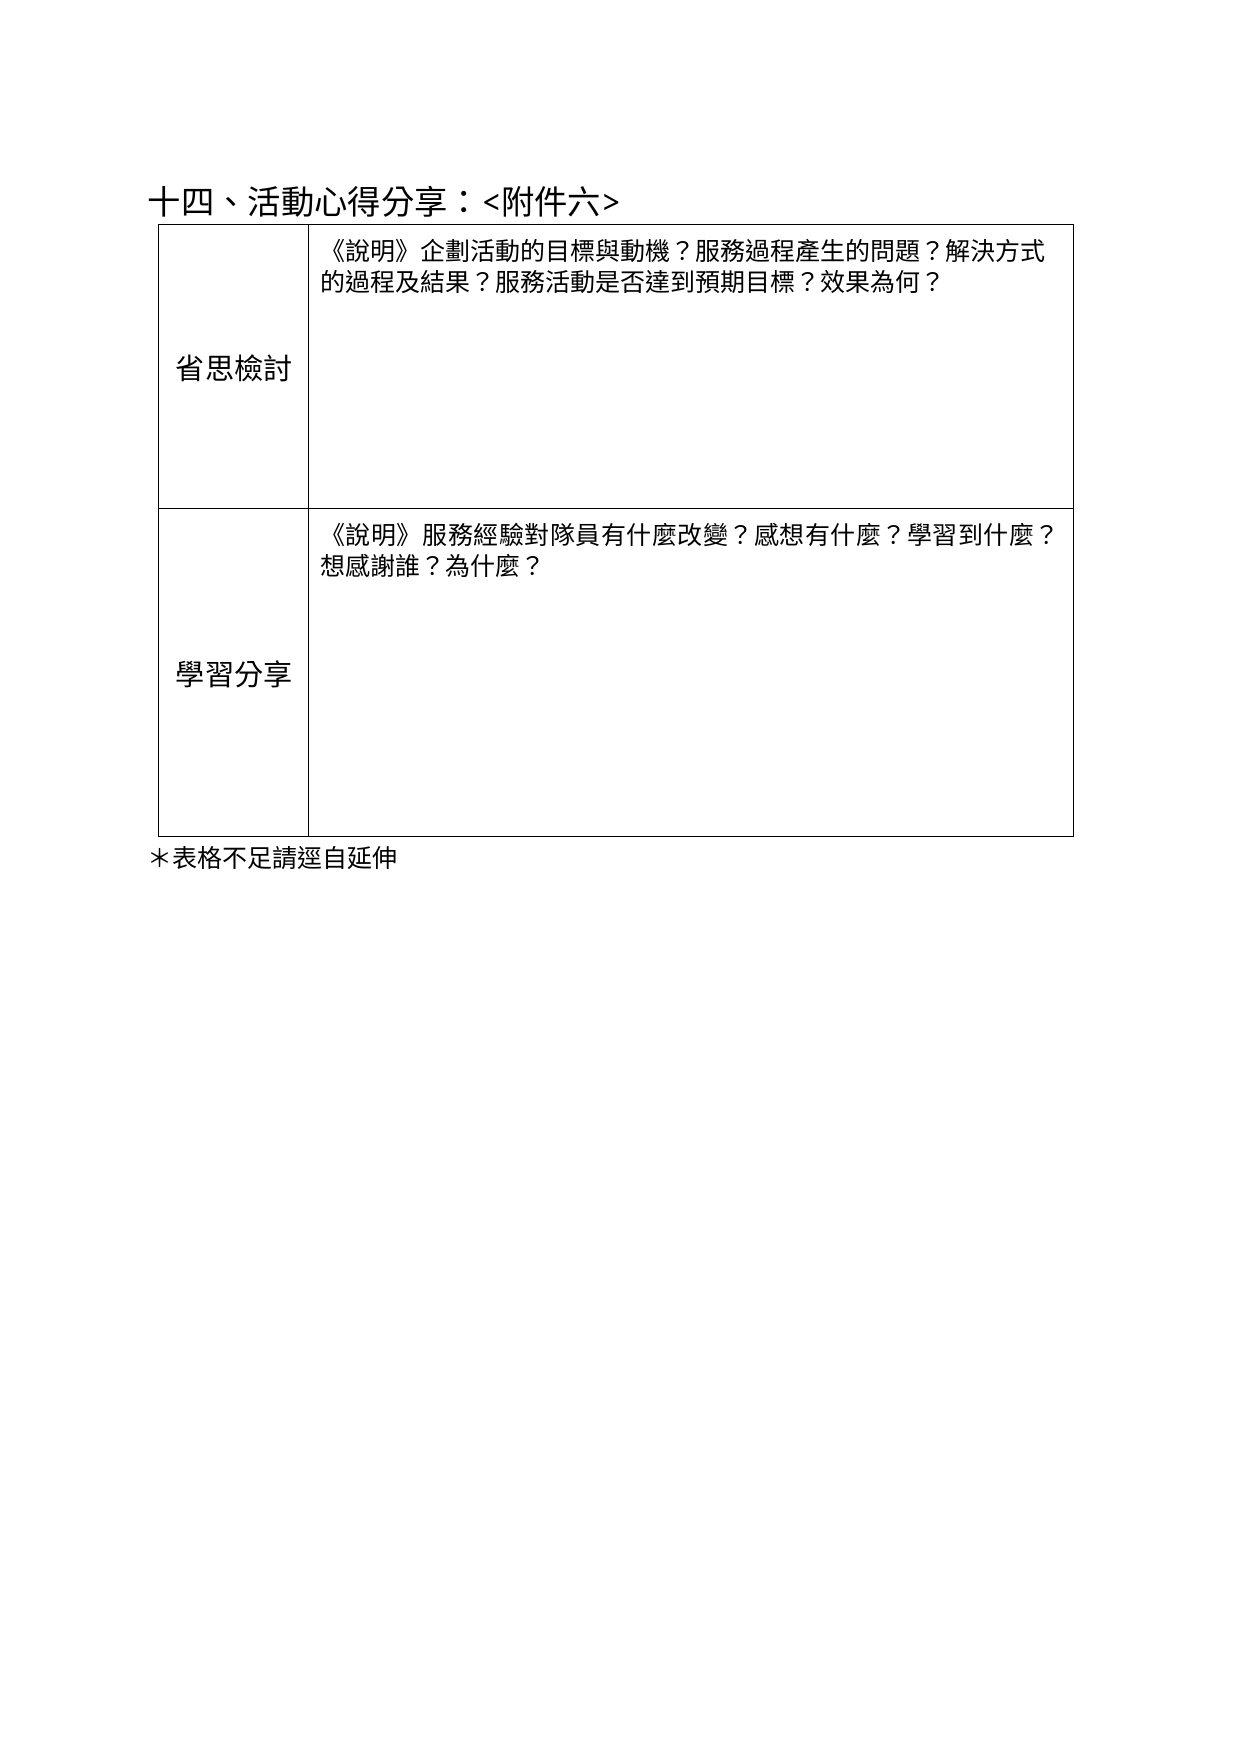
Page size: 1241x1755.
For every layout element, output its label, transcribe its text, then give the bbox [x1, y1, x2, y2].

table_header 《說明》企劃活動的目標與動機？服務過程產生的問題？解決方式的過程及結果？服務活動是否達到預期目標？效果為何？ [309, 225, 1073, 508]
table_header 省思檢討 [159, 225, 308, 508]
text ＊表格不足請逕自延伸 [148, 837, 1093, 874]
text 十四、活動心得分享：<附件六> [148, 176, 1093, 224]
table_cell 學習分享 [159, 509, 308, 836]
table_cell 《說明》服務經驗對隊員有什麼改變？感想有什麼？學習到什麼？想感謝誰？為什麼？ [309, 509, 1073, 836]
